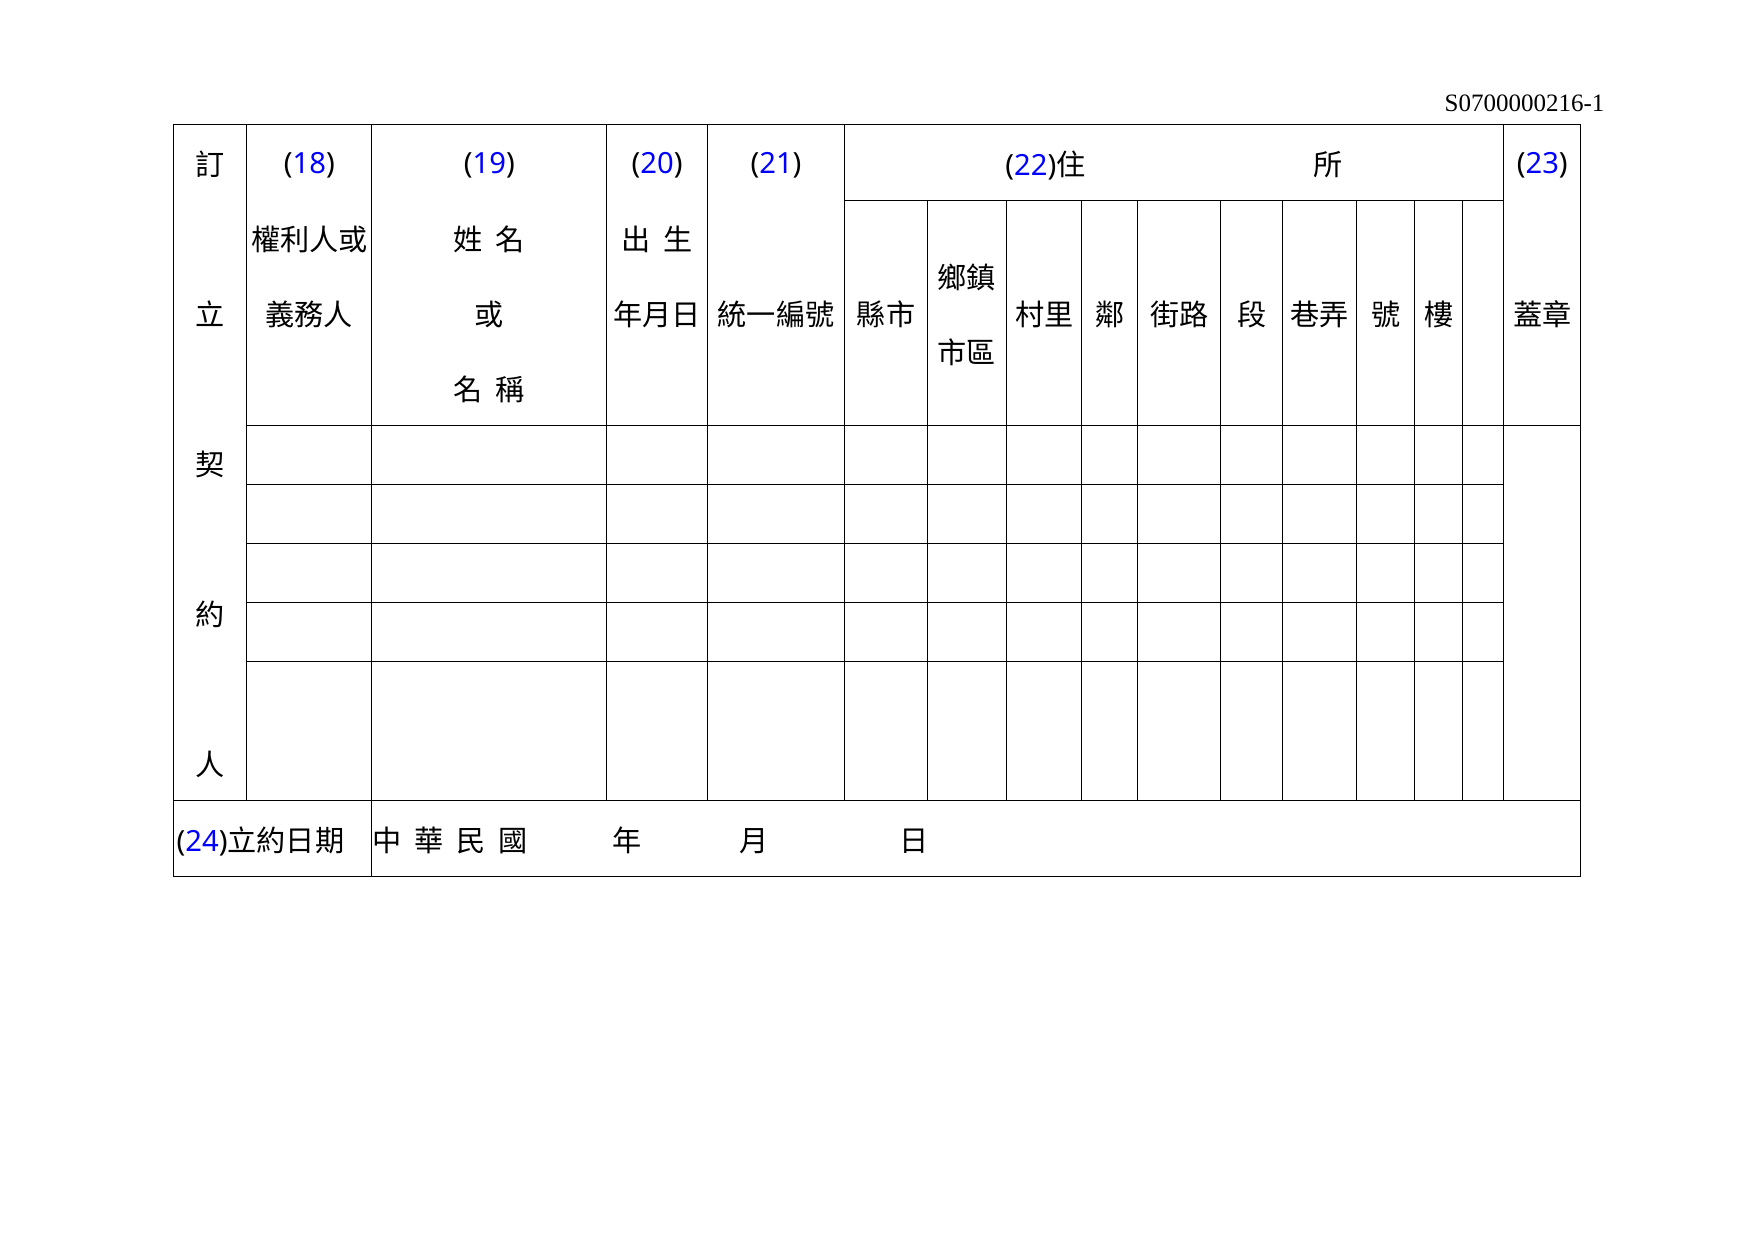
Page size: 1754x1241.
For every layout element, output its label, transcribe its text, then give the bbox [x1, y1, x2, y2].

table_cell 中 華 民 國 年 月 日 [372, 801, 1580, 876]
table_cell 村里 [1007, 201, 1081, 425]
table_cell [845, 662, 927, 800]
table_cell (18) 權利人或 義務人 [247, 125, 371, 425]
table_cell (19) 姓 名 或 名 稱 [372, 125, 606, 425]
table_cell [1357, 544, 1414, 602]
table_cell [1357, 603, 1414, 661]
table_cell [845, 485, 927, 543]
table_cell [1283, 544, 1356, 602]
table_cell [372, 662, 606, 800]
table_cell [1357, 662, 1414, 800]
table_cell 街路 [1138, 201, 1220, 425]
table_cell [1415, 426, 1462, 484]
table_cell 訂 立 契 約 人 [174, 125, 246, 800]
table_cell [1138, 544, 1220, 602]
table_cell [708, 544, 844, 602]
table_cell (20) 出 生 年月日 [607, 125, 707, 425]
table_cell [607, 485, 707, 543]
table_cell 巷弄 [1283, 201, 1356, 425]
table_cell [247, 426, 371, 484]
table_cell [1138, 603, 1220, 661]
table_cell [1007, 426, 1081, 484]
table_cell [1463, 544, 1503, 602]
table_cell 樓 [1415, 201, 1462, 425]
table_cell (21) 統一編號 [708, 125, 844, 425]
table_cell [845, 544, 927, 602]
table_cell [928, 485, 1006, 543]
table_cell [607, 544, 707, 602]
table_cell [708, 426, 844, 484]
table_cell [1463, 485, 1503, 543]
table_cell (24)立約日期 [174, 801, 371, 876]
table_cell [1082, 603, 1137, 661]
table_cell [845, 603, 927, 661]
table_cell [372, 603, 606, 661]
table_cell [1221, 426, 1282, 484]
table_cell [1357, 485, 1414, 543]
table_cell 縣市 [845, 201, 927, 425]
table_cell [1221, 485, 1282, 543]
table_cell 鄉鎮 市區 [928, 201, 1006, 425]
table_cell [928, 426, 1006, 484]
table_cell [372, 544, 606, 602]
table_cell [1415, 662, 1462, 800]
table_cell [247, 485, 371, 543]
table_cell [1283, 485, 1356, 543]
table_cell [372, 485, 606, 543]
table_cell [1283, 426, 1356, 484]
table_cell [708, 662, 844, 800]
table_cell [1138, 426, 1220, 484]
table_cell 段 [1221, 201, 1282, 425]
table_cell [1082, 544, 1137, 602]
table_cell [1007, 662, 1081, 800]
table_cell [247, 662, 371, 800]
table_cell [1007, 544, 1081, 602]
table_cell [1463, 426, 1503, 484]
table_cell [1504, 426, 1580, 800]
table_cell [1463, 603, 1503, 661]
table_cell [1007, 485, 1081, 543]
table_cell [1082, 426, 1137, 484]
table_cell [928, 662, 1006, 800]
table_cell [1415, 485, 1462, 543]
table_cell [1138, 485, 1220, 543]
table_cell 號 [1357, 201, 1414, 425]
table_cell [845, 426, 927, 484]
table_cell [607, 426, 707, 484]
table_cell [607, 662, 707, 800]
table_cell [1221, 662, 1282, 800]
table_cell [1221, 544, 1282, 602]
table_cell [708, 485, 844, 543]
table_cell [247, 603, 371, 661]
table_cell [1463, 201, 1503, 425]
table_cell [928, 544, 1006, 602]
table_cell [607, 603, 707, 661]
table_cell [708, 603, 844, 661]
table_cell [1415, 603, 1462, 661]
table_cell [1415, 544, 1462, 602]
table_cell [372, 426, 606, 484]
table_cell [1007, 603, 1081, 661]
table_cell [1221, 603, 1282, 661]
table_cell [1463, 662, 1503, 800]
table_cell [247, 544, 371, 602]
table_cell [1357, 426, 1414, 484]
table_cell [1283, 662, 1356, 800]
table_cell [928, 603, 1006, 661]
table_cell [1138, 662, 1220, 800]
table_cell [1283, 603, 1356, 661]
table_cell 鄰 [1082, 201, 1137, 425]
table_cell (23) 蓋章 [1504, 125, 1580, 425]
table_cell [1082, 662, 1137, 800]
table_cell [1082, 485, 1137, 543]
table_cell (22)住 所 [845, 125, 1503, 200]
